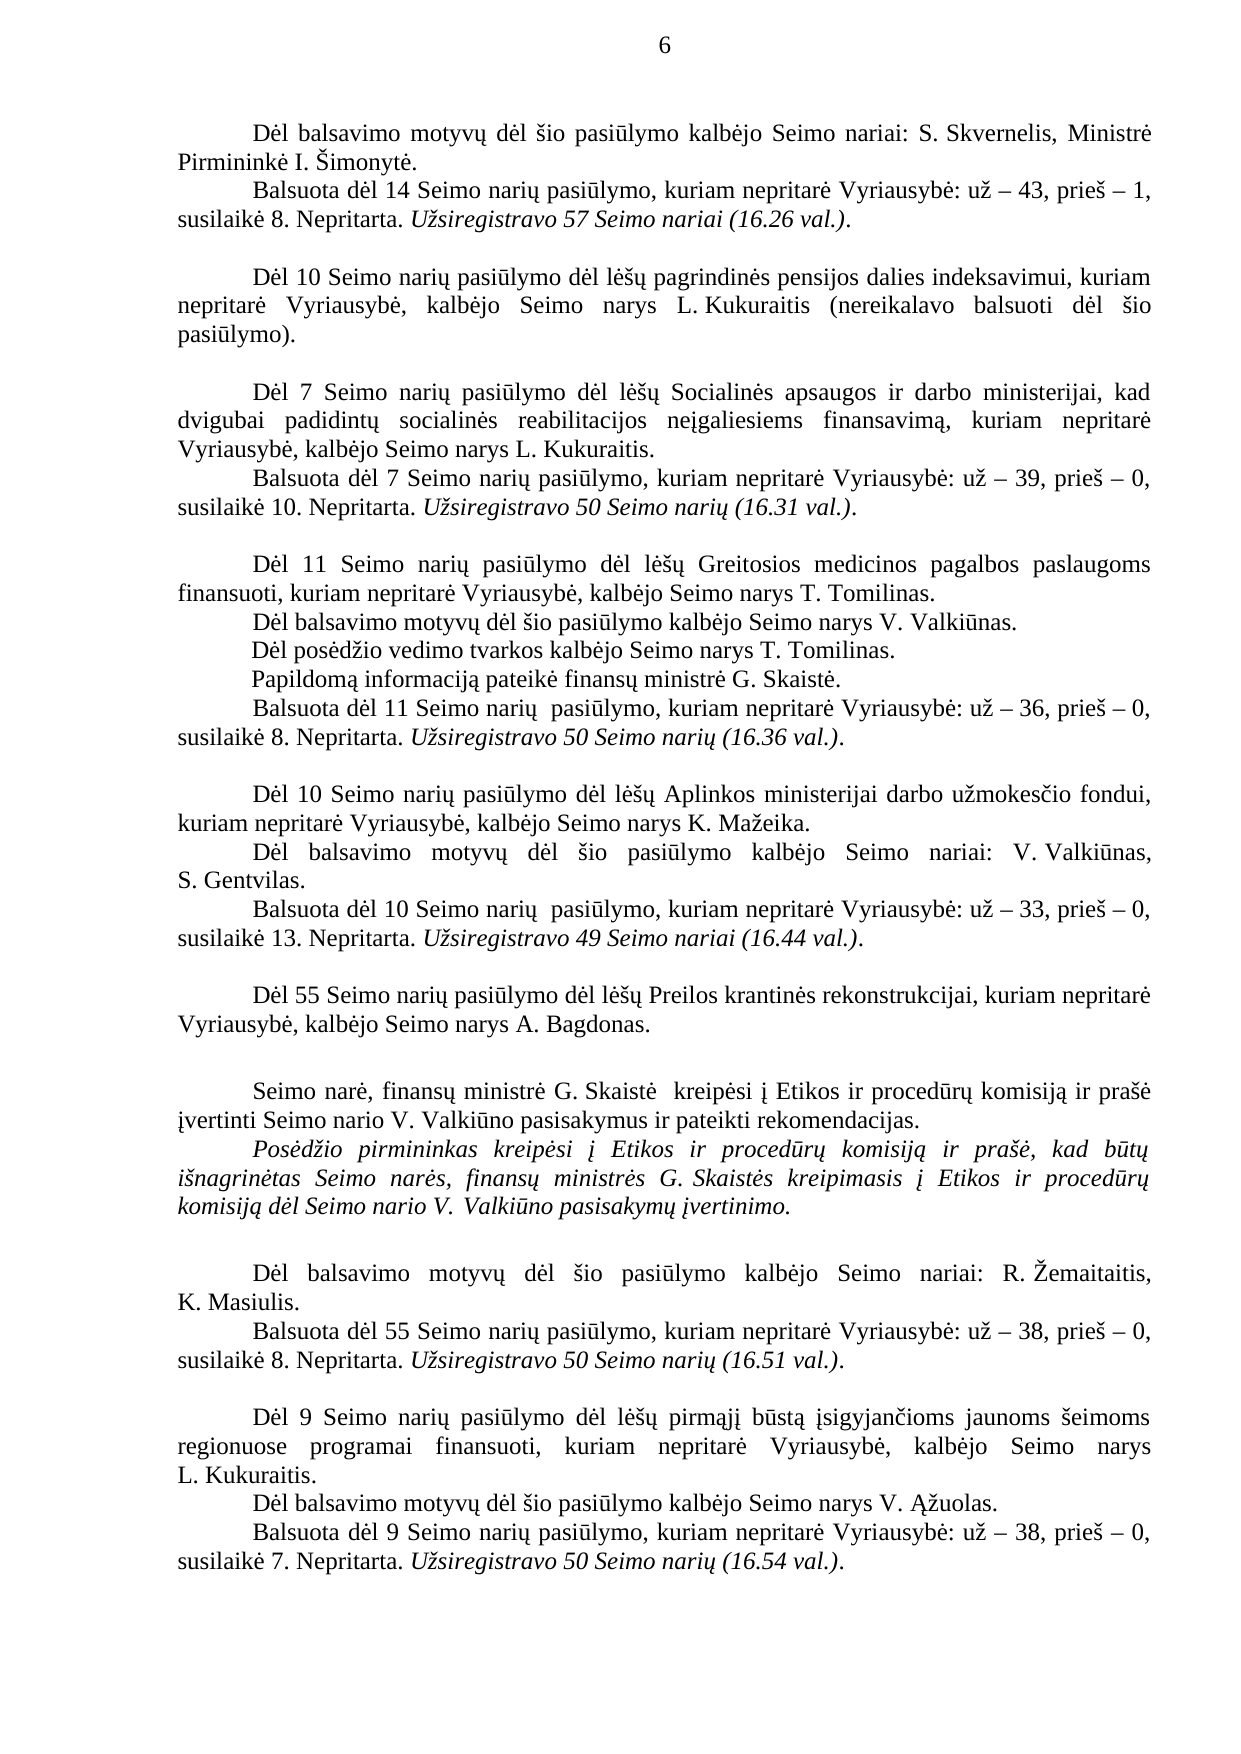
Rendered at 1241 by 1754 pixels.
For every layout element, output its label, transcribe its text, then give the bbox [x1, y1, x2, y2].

text Dėl 55 Seimo narių pasiūlymo dėl lėšų Preilos krantinės rekonstrukcijai, kuriam nepritarė Vyriausybė, kalbėjo Seimo narys A. Bagdonas. [177, 981, 1152, 1038]
text Dėl balsavimo motyvų dėl šio pasiūlymo kalbėjo Seimo narys V. Ąžuolas. [177, 1488, 1152, 1517]
text Dėl posėdžio vedimo tvarkos kalbėjo Seimo narys T. Tomilinas. [177, 636, 1152, 664]
text Dėl balsavimo motyvų dėl šio pasiūlymo kalbėjo Seimo nariai: R. Žemaitaitis, K. Masiulis. [177, 1258, 1152, 1316]
text Dėl balsavimo motyvų dėl šio pasiūlymo kalbėjo Seimo narys V. Valkiūnas. [177, 607, 1152, 636]
text Balsuota dėl 14 Seimo narių pasiūlymo, kuriam nepritarė Vyriausybė: už – 43, prieš – 1, susilaikė 8. Nepritarta. Užsiregistravo 57 Seimo nariai (16.26 val.). [177, 176, 1152, 233]
text Balsuota dėl 11 Seimo narių pasiūlymo, kuriam nepritarė Vyriausybė: už – 36, prieš – 0, susilaikė 8. Nepritarta. Užsiregistravo 50 Seimo narių (16.36 val.). [177, 693, 1152, 751]
text Balsuota dėl 7 Seimo narių pasiūlymo, kuriam nepritarė Vyriausybė: už – 39, prieš – 0, susilaikė 10. Nepritarta. Užsiregistravo 50 Seimo narių (16.31 val.). [177, 463, 1152, 521]
text Balsuota dėl 55 Seimo narių pasiūlymo, kuriam nepritarė Vyriausybė: už – 38, prieš – 0, susilaikė 8. Nepritarta. Užsiregistravo 50 Seimo narių (16.51 val.). [177, 1316, 1152, 1373]
text Dėl balsavimo motyvų dėl šio pasiūlymo kalbėjo Seimo nariai: S. Skvernelis, Ministrė Pirmininkė I. Šimonytė. [177, 118, 1152, 176]
text Dėl 10 Seimo narių pasiūlymo dėl lėšų Aplinkos ministerijai darbo užmokesčio fondui, kuriam nepritarė Vyriausybė, kalbėjo Seimo narys K. Mažeika. [177, 779, 1152, 837]
text Balsuota dėl 9 Seimo narių pasiūlymo, kuriam nepritarė Vyriausybė: už – 38, prieš – 0, susilaikė 7. Nepritarta. Užsiregistravo 50 Seimo narių (16.54 val.). [177, 1517, 1152, 1575]
text Papildomą informaciją pateikė finansų ministrė G. Skaistė. [177, 664, 1152, 693]
text Dėl 11 Seimo narių pasiūlymo dėl lėšų Greitosios medicinos pagalbos paslaugoms finansuoti, kuriam nepritarė Vyriausybė, kalbėjo Seimo narys T. Tomilinas. [177, 549, 1152, 607]
text Dėl 9 Seimo narių pasiūlymo dėl lėšų pirmąjį būstą įsigyjančioms jaunoms šeimoms regionuose programai finansuoti, kuriam nepritarė Vyriausybė, kalbėjo Seimo narys L. Kukuraitis. [177, 1402, 1152, 1488]
text Dėl 7 Seimo narių pasiūlymo dėl lėšų Socialinės apsaugos ir darbo ministerijai, kad dvigubai padidintų socialinės reabilitacijos neįgaliesiems finansavimą, kuriam nepritarė Vyriausybė, kalbėjo Seimo narys L. Kukuraitis. [177, 377, 1152, 463]
text Balsuota dėl 10 Seimo narių pasiūlymo, kuriam nepritarė Vyriausybė: už – 33, prieš – 0, susilaikė 13. Nepritarta. Užsiregistravo 49 Seimo nariai (16.44 val.). [177, 894, 1152, 952]
text Posėdžio pirmininkas kreipėsi į Etikos ir procedūrų komisiją ir prašė, kad būtų išnagrinėtas Seimo narės, finansų ministrės G. Skaistės kreipimasis į Etikos ir procedūrų komisiją dėl Seimo nario V. Valkiūno pasisakymų įvertinimo. [177, 1134, 1152, 1220]
text Dėl balsavimo motyvų dėl šio pasiūlymo kalbėjo Seimo nariai: V. Valkiūnas, S. Gentvilas. [177, 837, 1152, 894]
text Dėl 10 Seimo narių pasiūlymo dėl lėšų pagrindinės pensijos dalies indeksavimui, kuriam nepritarė Vyriausybė, kalbėjo Seimo narys L. Kukuraitis (nereikalavo balsuoti dėl šio pasiūlymo). [177, 262, 1152, 348]
text Seimo narė, finansų ministrė G. Skaistė kreipėsi į Etikos ir procedūrų komisiją ir prašė įvertinti Seimo nario V. Valkiūno pasisakymus ir pateikti rekomendacijas. [177, 1076, 1152, 1134]
